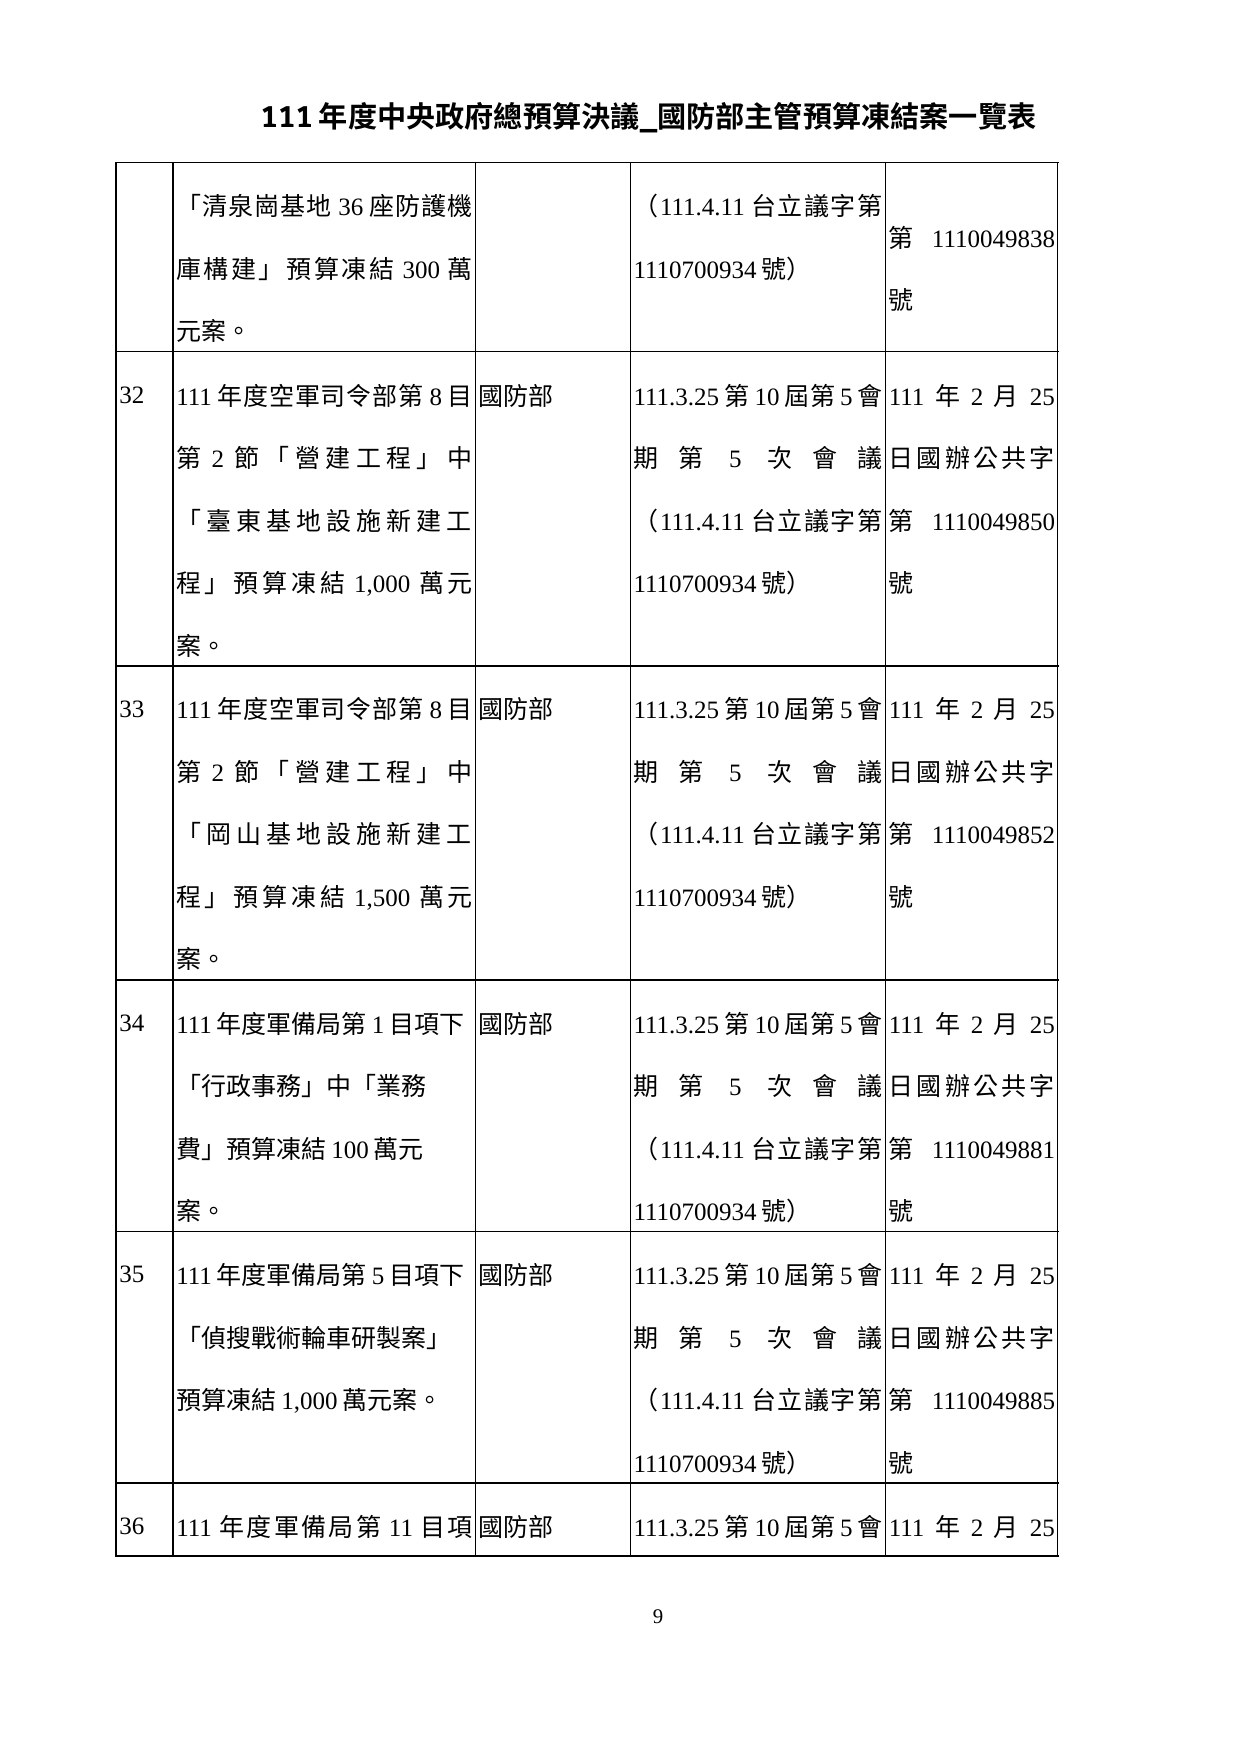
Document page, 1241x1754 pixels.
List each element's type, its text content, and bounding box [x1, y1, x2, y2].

table_cell 111.3.25第10屆第5會期第5次會議（111.4.11台立議字第1110700934號） [631, 1232, 885, 1482]
table_cell 國防部 [476, 352, 630, 665]
table_cell 國防部 [476, 981, 630, 1231]
table_cell 111.3.25第10屆第5會期第5次會議（111.4.11台立議字第1110700934號） [631, 667, 885, 979]
table_cell 第1110049838號 [886, 163, 1057, 351]
table_cell 111.3.25第10屆第5會期第5次會議（111.4.11台立議字第1110700934號） [631, 352, 885, 665]
table_cell 國防部 [476, 1484, 630, 1555]
table_cell 111年度軍備局第5目項下「偵搜戰術輪車研製案」預算凍結1,000萬元案。 [174, 1232, 475, 1482]
table_cell 111.3.25第10屆第5會期第5次會議（111.4.11台立議字第1110700934號） [631, 981, 885, 1231]
table_cell [117, 1232, 172, 1482]
table_cell [117, 352, 172, 665]
table_cell 111.3.25第10屆第5會 [631, 1484, 885, 1555]
table_cell 111年2月25日國辦公共字第1110049852號 [886, 667, 1057, 979]
table_cell 「清泉崗基地36座防護機庫構建」預算凍結300萬元案。 [174, 163, 475, 351]
table_cell [117, 667, 172, 979]
table_cell 111年2月25日國辦公共字第1110049885號 [886, 1232, 1057, 1482]
table_cell [476, 163, 630, 351]
table_cell 111年2月25日國辦公共字第1110049850號 [886, 352, 1057, 665]
table_cell 111年度軍備局第1目項下「行政事務」中「業務費」預算凍結100萬元案。 [174, 981, 475, 1231]
table_cell [117, 981, 172, 1231]
table_cell 111年2月25 [886, 1484, 1057, 1555]
table_cell 111年度空軍司令部第8目第2節「營建工程」中「臺東基地設施新建工程」預算凍結1,000萬元案。 [174, 352, 475, 665]
table_cell 111年度軍備局第11目項 [174, 1484, 475, 1555]
table_cell 111年度空軍司令部第8目第2節「營建工程」中「岡山基地設施新建工程」預算凍結1,500萬元案。 [174, 667, 475, 979]
table_cell [117, 163, 172, 351]
table_cell 國防部 [476, 1232, 630, 1482]
table_cell 國防部 [476, 667, 630, 979]
table_cell [117, 1484, 172, 1555]
table_cell （111.4.11台立議字第1110700934號） [631, 163, 885, 351]
table_cell 111年2月25日國辦公共字第1110049881號 [886, 981, 1057, 1231]
